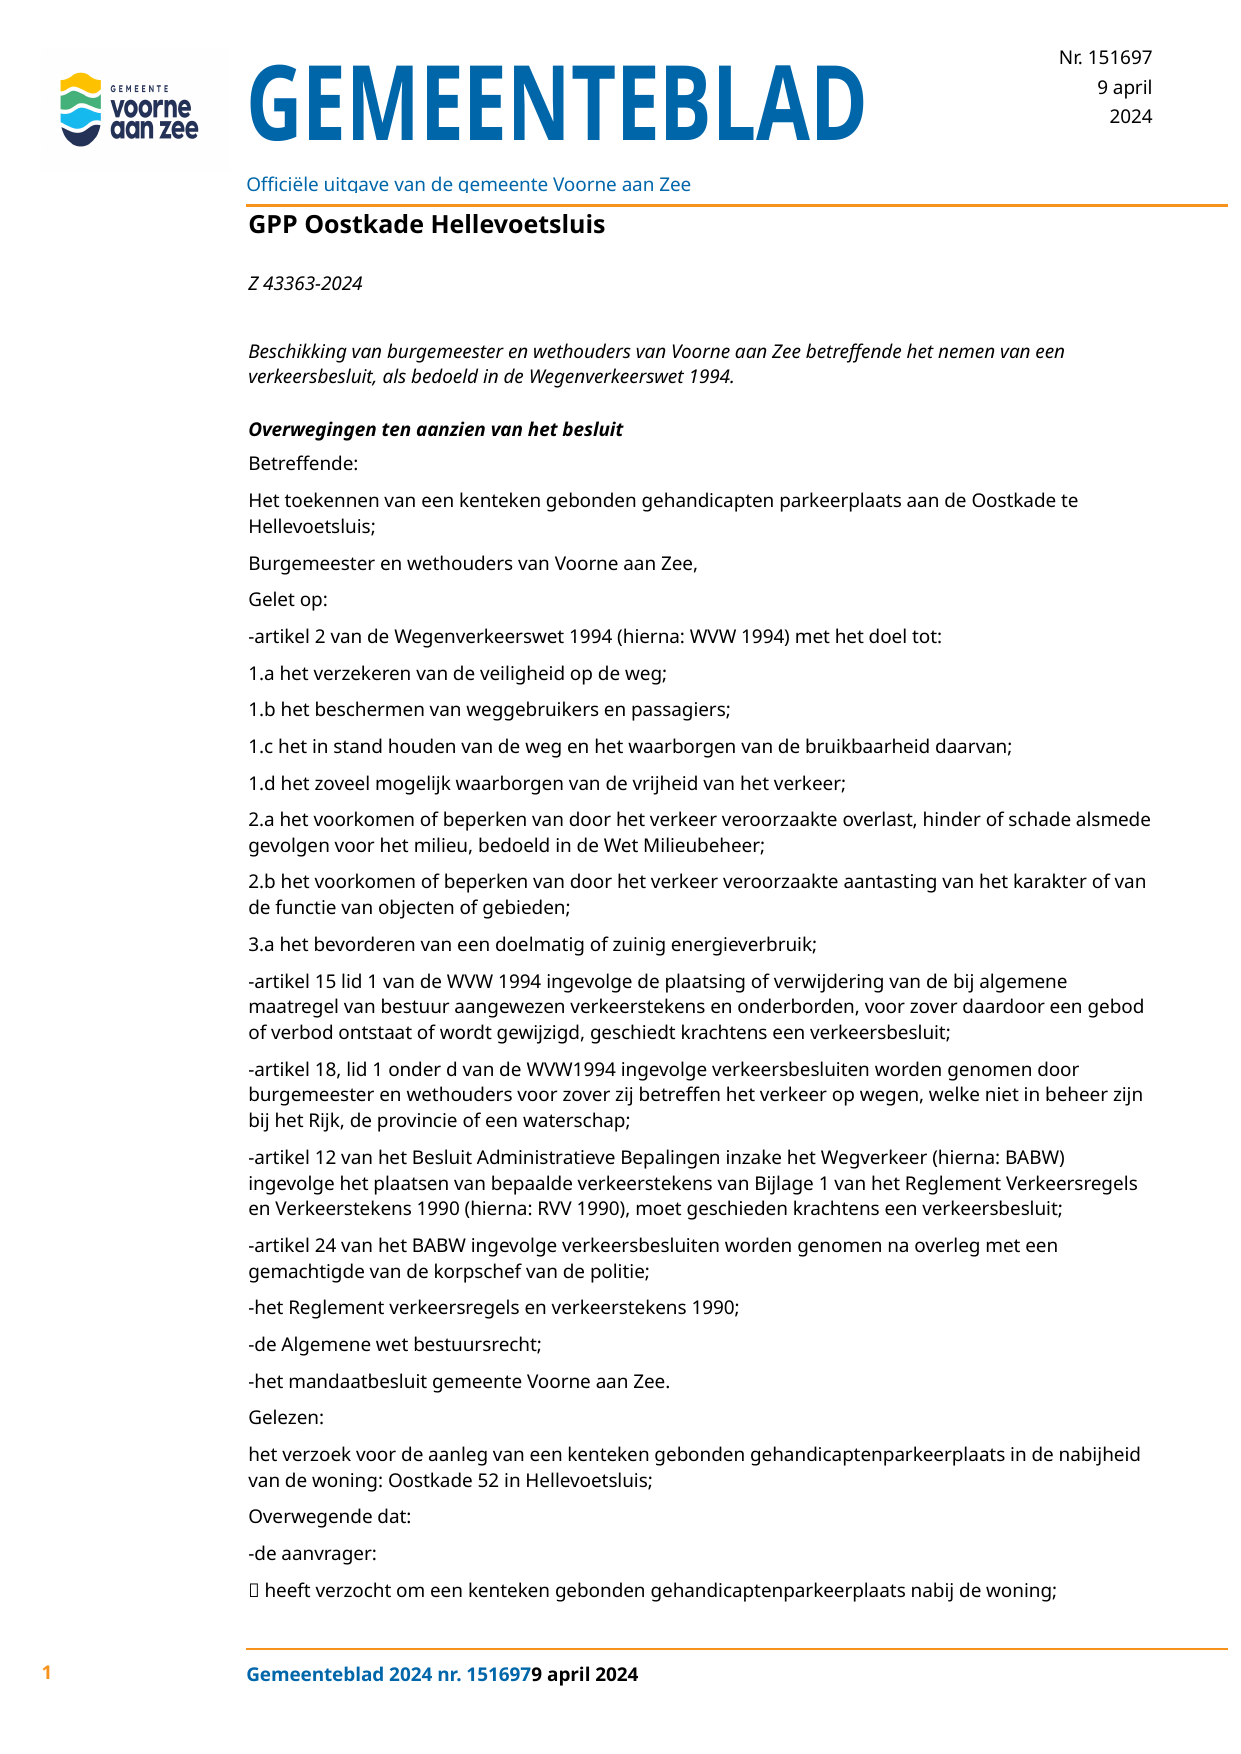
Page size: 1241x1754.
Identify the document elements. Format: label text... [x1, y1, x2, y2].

picture [41, 47, 231, 172]
text -het Reglement verkeersregels en verkeerstekens 1990; [248, 1294, 1152, 1320]
text GPP Oostkade Hellevoetsluis [248, 207, 1152, 241]
text 3.a het bevorderen van een doelmatig of zuinig energieverbruik; [248, 931, 1152, 957]
text -artikel 2 van de Wegenverkeerswet 1994 (hierna: WVW 1994) met het doel tot: [248, 623, 1152, 649]
text -de aanvrager: [248, 1540, 1152, 1566]
text Betreffende: [248, 451, 1152, 476]
text -artikel 24 van het BABW ingevolge verkeersbesluiten worden genomen na overleg met een gemachtigde van de korpschef van de politie; [248, 1232, 1152, 1284]
text  heeft verzocht om een kenteken gebonden gehandicaptenparkeerplaats nabij de woning; [248, 1577, 1152, 1603]
text Overwegingen ten aanzien van het besluit [248, 417, 1152, 442]
text 1.d het zoveel mogelijk waarborgen van de vrijheid van het verkeer; [248, 770, 1152, 795]
text 1.c het in stand houden van de weg en het waarborgen van de bruikbaarheid daarvan; [248, 733, 1152, 759]
text -artikel 12 van het Besluit Administratieve Bepalingen inzake het Wegverkeer (hierna: BABW) ingevolge het plaatsen van bepaalde verkeerstekens van Bijlage 1 van het Reglement Verkeersregels en Verkeerstekens 1990 (hierna: RVV 1990), moet geschieden krachtens een verkeersbesluit; [248, 1144, 1152, 1221]
text Gelet op: [248, 586, 1152, 612]
text Beschikking van burgemeester en wethouders van Voorne aan Zee betreffende het nemen van een verkeersbesluit, als bedoeld in de Wegenverkeerswet 1994. [248, 338, 1152, 389]
text 1.a het verzekeren van de veiligheid op de weg; [248, 660, 1152, 685]
text Gelezen: [248, 1404, 1152, 1430]
text -het mandaatbesluit gemeente Voorne aan Zee. [248, 1368, 1152, 1394]
text -artikel 18, lid 1 onder d van de WVW1994 ingevolge verkeersbesluiten worden genomen door burgemeester en wethouders voor zover zij betreffen het verkeer op wegen, welke niet in beheer zijn bij het Rijk, de provincie of een waterschap; [248, 1056, 1152, 1133]
text Het toekennen van een kenteken gebonden gehandicapten parkeerplaats aan de Oostkade te Hellevoetsluis; [248, 487, 1152, 539]
text Overwegende dat: [248, 1504, 1152, 1529]
text 2.b het voorkomen of beperken van door het verkeer veroorzaakte aantasting van het karakter of van de functie van objecten of gebieden; [248, 869, 1152, 920]
text het verzoek voor de aanleg van een kenteken gebonden gehandicaptenparkeerplaats in de nabijheid van de woning: Oostkade 52 in Hellevoetsluis; [248, 1441, 1152, 1493]
text 2.a het voorkomen of beperken van door het verkeer veroorzaakte overlast, hinder of schade alsmede gevolgen voor het milieu, bedoeld in de Wet Milieubeheer; [248, 806, 1152, 858]
text Burgemeester en wethouders van Voorne aan Zee, [248, 550, 1152, 575]
text 1.b het beschermen van weggebruikers en passagiers; [248, 696, 1152, 722]
text -de Algemene wet bestuursrecht; [248, 1331, 1152, 1357]
text -artikel 15 lid 1 van de WVW 1994 ingevolge de plaatsing of verwijdering van de bij algemene maatregel van bestuur aangewezen verkeerstekens en onderborden, voor zover daardoor een gebod of verbod ontstaat of wordt gewijzigd, geschiedt krachtens een verkeersbesluit; [248, 968, 1152, 1045]
text Z 43363-2024 [248, 270, 1152, 296]
